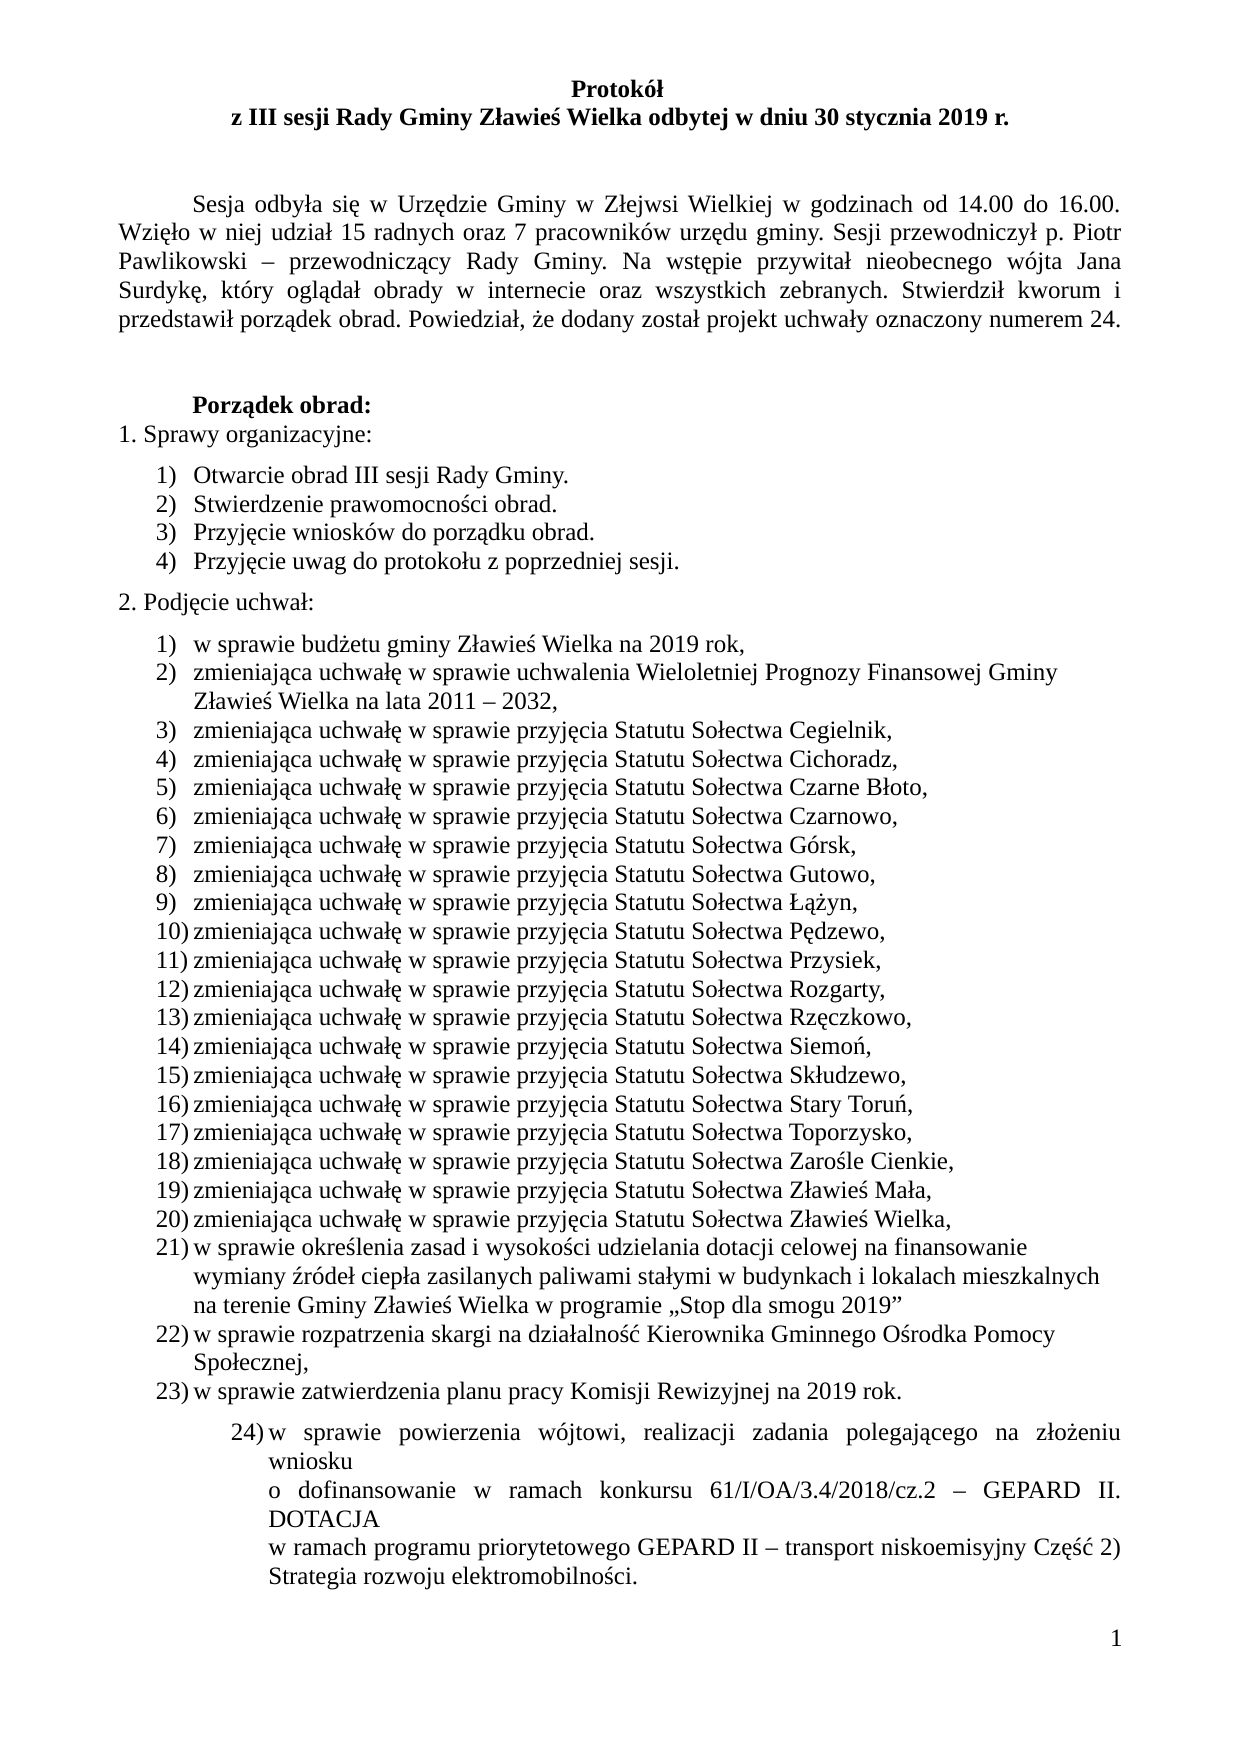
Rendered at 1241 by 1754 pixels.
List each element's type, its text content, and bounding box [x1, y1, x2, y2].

list zmieniająca uchwałę w sprawie przyjęcia Statutu Sołectwa Rzęczkowo, [156, 1002, 1122, 1031]
list w sprawie rozpatrzenia skargi na działalność Kierownika Gminnego Ośrodka Pomocy Społecznej, [156, 1319, 1122, 1376]
list Otwarcie obrad III sesji Rady Gminy. [156, 460, 1122, 489]
list Przyjęcie wniosków do porządku obrad. [156, 517, 1122, 546]
list Stwierdzenie prawomocności obrad. [156, 489, 1122, 517]
text Protokół z III sesji Rady Gminy Zławieś Wielka odbytej w dniu 30 stycznia 2019 r. [118, 74, 1122, 131]
text Porządek obrad: [118, 390, 1122, 419]
list zmieniająca uchwałę w sprawie uchwalenia Wieloletniej Prognozy Finansowej Gminy Zławieś Wielka na lata 2011 – 2032, [156, 657, 1122, 715]
list zmieniająca uchwałę w sprawie przyjęcia Statutu Sołectwa Skłudzewo, [156, 1060, 1122, 1089]
list zmieniająca uchwałę w sprawie przyjęcia Statutu Sołectwa Cegielnik, [156, 715, 1122, 744]
list zmieniająca uchwałę w sprawie przyjęcia Statutu Sołectwa Pędzewo, [156, 916, 1122, 945]
list zmieniająca uchwałę w sprawie przyjęcia Statutu Sołectwa Rozgarty, [156, 974, 1122, 1002]
list zmieniająca uchwałę w sprawie przyjęcia Statutu Sołectwa Czarne Błoto, [156, 772, 1122, 801]
list w sprawie określenia zasad i wysokości udzielania dotacji celowej na finansowanie wymiany źródeł ciepła zasilanych paliwami stałymi w budynkach i lokalach mieszkalnych na terenie Gminy Zławieś Wielka w programie „Stop dla smogu 2019” [156, 1232, 1122, 1319]
list zmieniająca uchwałę w sprawie przyjęcia Statutu Sołectwa Łążyn, [156, 887, 1122, 916]
list zmieniająca uchwałę w sprawie przyjęcia Statutu Sołectwa Zławieś Mała, [156, 1175, 1122, 1204]
list zmieniająca uchwałę w sprawie przyjęcia Statutu Sołectwa Toporzysko, [156, 1117, 1122, 1146]
list zmieniająca uchwałę w sprawie przyjęcia Statutu Sołectwa Przysiek, [156, 945, 1122, 974]
list zmieniająca uchwałę w sprawie przyjęcia Statutu Sołectwa Stary Toruń, [156, 1089, 1122, 1117]
list w sprawie zatwierdzenia planu pracy Komisji Rewizyjnej na 2019 rok. [156, 1376, 1122, 1405]
list zmieniająca uchwałę w sprawie przyjęcia Statutu Sołectwa Zarośle Cienkie, [156, 1146, 1122, 1175]
list zmieniająca uchwałę w sprawie przyjęcia Statutu Sołectwa Cichoradz, [156, 744, 1122, 772]
list w sprawie powierzenia wójtowi, realizacji zadania polegającego na złożeniu wniosku o dofinansowanie w ramach konkursu 61/I/OA/3.4/2018/cz.2 – GEPARD II. DOTACJA w ramach programu priorytetowego GEPARD II – transport niskoemisyjny Część 2) Strategia rozwoju elektromobilności. [231, 1417, 1122, 1590]
list zmieniająca uchwałę w sprawie przyjęcia Statutu Sołectwa Górsk, [156, 830, 1122, 859]
text Sesja odbyła się w Urzędzie Gminy w Złejwsi Wielkiej w godzinach od 14.00 do 16.00. Wzięło w niej udział 15 radnych oraz 7 pracowników urzędu gminy. Sesji przewodniczył p. Piotr Pawlikowski – przewodniczący Rady Gminy. Na wstępie przywitał nieobecnego wójta Jana Surdykę, który oglądał obrady w internecie oraz wszystkich zebranych. Stwierdził kworum i przedstawił porządek obrad. Powiedział, że dodany został projekt uchwały oznaczony numerem 24. [118, 131, 1122, 390]
list zmieniająca uchwałę w sprawie przyjęcia Statutu Sołectwa Gutowo, [156, 859, 1122, 887]
list zmieniająca uchwałę w sprawie przyjęcia Statutu Sołectwa Zławieś Wielka, [156, 1204, 1122, 1232]
list zmieniająca uchwałę w sprawie przyjęcia Statutu Sołectwa Czarnowo, [156, 801, 1122, 830]
list zmieniająca uchwałę w sprawie przyjęcia Statutu Sołectwa Siemoń, [156, 1031, 1122, 1060]
list Przyjęcie uwag do protokołu z poprzedniej sesji. [156, 546, 1122, 575]
list w sprawie budżetu gminy Zławieś Wielka na 2019 rok, [156, 629, 1122, 657]
text 2. Podjęcie uchwał: [118, 587, 1122, 616]
text 1. Sprawy organizacyjne: [118, 419, 1122, 447]
